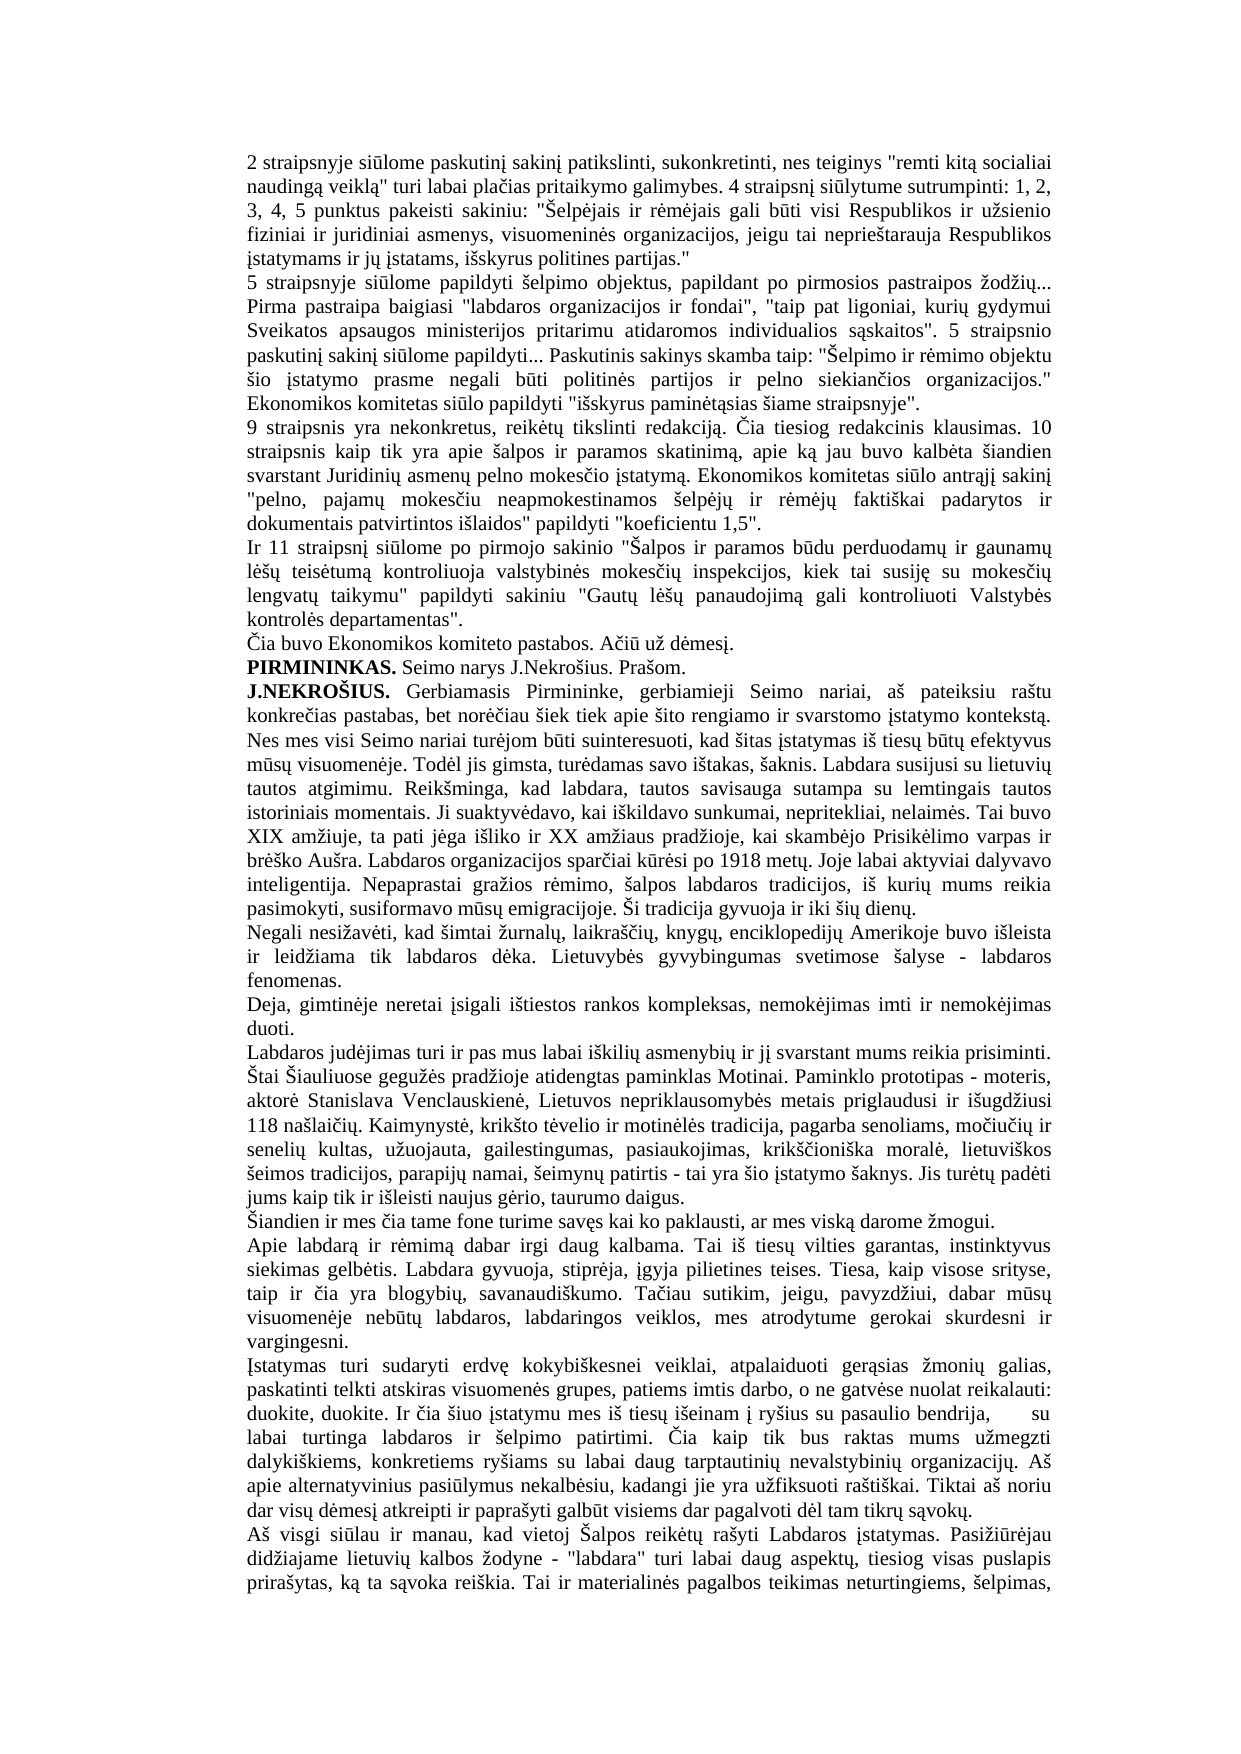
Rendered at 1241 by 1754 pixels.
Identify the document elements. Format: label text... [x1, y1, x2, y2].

text PIRMININKAS. Seimo narys J.Nekrošius. Prašom. [247, 655, 1053, 679]
text Apie labdarą ir rėmimą dabar irgi daug kalbama. Tai iš tiesų vilties garantas, instinktyvus siekimas gelbėtis. Labdara gyvuoja, stiprėja, įgyja pilietines teises. Tiesa, kaip visose srityse, taip ir čia yra blogybių, savanaudiškumo. Tačiau sutikim, jeigu, pavyzdžiui, dabar mūsų visuomenėje nebūtų labdaros, labdaringos veiklos, mes atrodytume gerokai skurdesni ir vargingesni. [247, 1233, 1053, 1353]
text Aš visgi siūlau ir manau, kad vietoj Šalpos reikėtų rašyti Labdaros įstatymas. Pasižiūrėjau didžiajame lietuvių kalbos žodyne - "labdara" turi labai daug aspektų, tiesiog visas puslapis prirašytas, ką ta sąvoka reiškia. Tai ir materialinės pagalbos teikimas neturtingiems, šelpimas, [247, 1522, 1053, 1594]
text J.NEKROŠIUS. Gerbiamasis Pirmininke, gerbiamieji Seimo nariai, aš pateiksiu raštu konkrečias pastabas, bet norėčiau šiek tiek apie šito rengiamo ir svarstomo įstatymo kontekstą. Nes mes visi Seimo nariai turėjom būti suinteresuoti, kad šitas įstatymas iš tiesų būtų efektyvus mūsų visuomenėje. Todėl jis gimsta, turėdamas savo ištakas, šaknis. Labdara susijusi su lietuvių tautos atgimimu. Reikšminga, kad labdara, tautos savisauga sutampa su lemtingais tautos istoriniais momentais. Ji suaktyvėdavo, kai iškildavo sunkumai, nepritekliai, nelaimės. Tai buvo XIX amžiuje, ta pati jėga išliko ir XX amžiaus pradžioje, kai skambėjo Prisikėlimo varpas ir brėško Aušra. Labdaros organizacijos sparčiai kūrėsi po 1918 metų. Joje labai aktyviai dalyvavo inteligentija. Nepaprastai gražios rėmimo, šalpos labdaros tradicijos, iš kurių mums reikia pasimokyti, susiformavo mūsų emigracijoje. Ši tradicija gyvuoja ir iki šių dienų. [247, 679, 1053, 920]
text Šiandien ir mes čia tame fone turime savęs kai ko paklausti, ar mes viską darome žmogui. [247, 1209, 1053, 1233]
text Čia buvo Ekonomikos komiteto pastabos. Ačiū už dėmesį. [247, 631, 1053, 655]
text Negali nesižavėti, kad šimtai žurnalų, laikraščių, knygų, enciklopedijų Amerikoje buvo išleista ir leidžiama tik labdaros dėka. Lietuvybės gyvybingumas svetimose šalyse - labdaros fenomenas. [247, 920, 1053, 992]
text Deja, gimtinėje neretai įsigali ištiestos rankos kompleksas, nemokėjimas imti ir nemokėjimas duoti. [247, 992, 1053, 1040]
text Labdaros judėjimas turi ir pas mus labai iškilių asmenybių ir jį svarstant mums reikia prisiminti. Štai Šiauliuose gegužės pradžioje atidengtas paminklas Motinai. Paminklo prototipas - moteris, aktorė Stanislava Venclauskienė, Lietuvos nepriklausomybės metais priglaudusi ir išugdžiusi 118 našlaičių. Kaimynystė, krikšto tėvelio ir motinėlės tradicija, pagarba senoliams, močiučių ir senelių kultas, užuojauta, gailestingumas, pasiaukojimas, krikščioniška moralė, lietuviškos šeimos tradicijos, parapijų namai, šeimynų patirtis - tai yra šio įstatymo šaknys. Jis turėtų padėti jums kaip tik ir išleisti naujus gėrio, taurumo daigus. [247, 1040, 1053, 1209]
text 9 straipsnis yra nekonkretus, reikėtų tikslinti redakciją. Čia tiesiog redakcinis klausimas. 10 straipsnis kaip tik yra apie šalpos ir paramos skatinimą, apie ką jau buvo kalbėta šiandien svarstant Juridinių asmenų pelno mokesčio įstatymą. Ekonomikos komitetas siūlo antrąjį sakinį "pelno, pajamų mokesčiu neapmokestinamos šelpėjų ir rėmėjų faktiškai padarytos ir dokumentais patvirtintos išlaidos" papildyti "koeficientu 1,5". [247, 415, 1053, 535]
text 2 straipsnyje siūlome paskutinį sakinį patikslinti, sukonkretinti, nes teiginys "remti kitą socialiai naudingą veiklą" turi labai plačias pritaikymo galimybes. 4 straipsnį siūlytume sutrumpinti: 1, 2, 3, 4, 5 punktus pakeisti sakiniu: "Šelpėjais ir rėmėjais gali būti visi Respublikos ir užsienio fiziniai ir juridiniai asmenys, visuomeninės organizacijos, jeigu tai neprieštarauja Respublikos įstatymams ir jų įstatams, išskyrus politines partijas." [247, 150, 1053, 270]
text Ir 11 straipsnį siūlome po pirmojo sakinio "Šalpos ir paramos būdu perduodamų ir gaunamų lėšų teisėtumą kontroliuoja valstybinės mokesčių inspekcijos, kiek tai susiję su mokesčių lengvatų taikymu" papildyti sakiniu "Gautų lėšų panaudojimą gali kontroliuoti Valstybės kontrolės departamentas". [247, 535, 1053, 631]
text Įstatymas turi sudaryti erdvę kokybiškesnei veiklai, atpalaiduoti gerąsias žmonių galias, paskatinti telkti atskiras visuomenės grupes, patiems imtis darbo, o ne gatvėse nuolat reikalauti: duokite, duokite. Ir čia šiuo įstatymu mes iš tiesų išeinam į ryšius su pasaulio bendrija, su labai turtinga labdaros ir šelpimo patirtimi. Čia kaip tik bus raktas mums užmegzti dalykiškiems, konkretiems ryšiams su labai daug tarptautinių nevalstybinių organizacijų. Aš apie alternatyvinius pasiūlymus nekalbėsiu, kadangi jie yra užfiksuoti raštiškai. Tiktai aš noriu dar visų dėmesį atkreipti ir paprašyti galbūt visiems dar pagalvoti dėl tam tikrų sąvokų. [247, 1353, 1053, 1522]
text 5 straipsnyje siūlome papildyti šelpimo objektus, papildant po pirmosios pastraipos žodžių... Pirma pastraipa baigiasi "labdaros organizacijos ir fondai", "taip pat ligoniai, kurių gydymui Sveikatos apsaugos ministerijos pritarimu atidaromos individualios sąskaitos". 5 straipsnio paskutinį sakinį siūlome papildyti... Paskutinis sakinys skamba taip: "Šelpimo ir rėmimo objektu šio įstatymo prasme negali būti politinės partijos ir pelno siekiančios organizacijos." Ekonomikos komitetas siūlo papildyti "išskyrus paminėtąsias šiame straipsnyje". [247, 270, 1053, 415]
